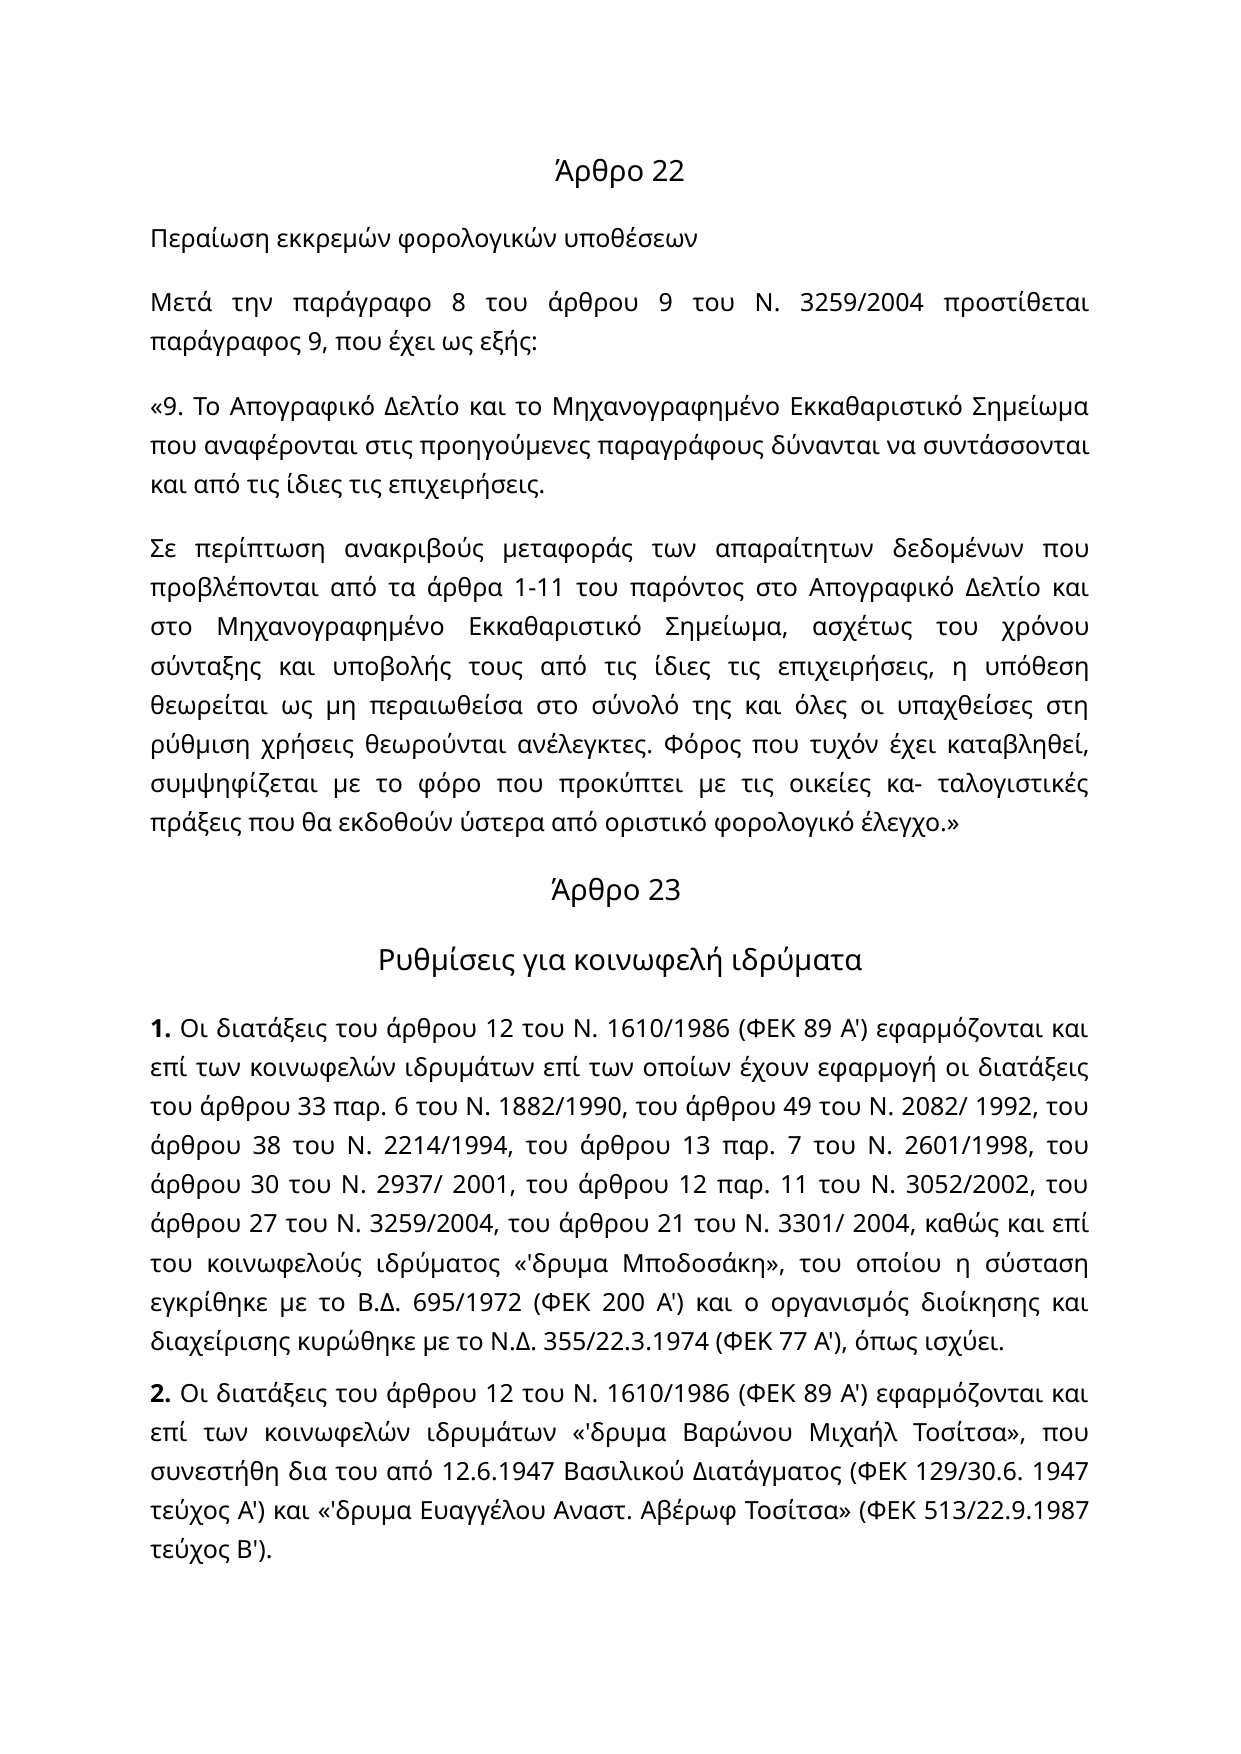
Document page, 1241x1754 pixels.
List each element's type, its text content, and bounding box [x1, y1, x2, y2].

text Μετά την παράγραφο 8 του άρθρου 9 του Ν. 3259/2004 προστίθεται παράγραφος 9, που έχει ως εξής: [150, 285, 1090, 358]
subtitle Άρθρο 22 [150, 150, 1090, 190]
text 1. Οι διατάξεις του άρθρου 12 του Ν. 1610/1986 (ΦΕΚ 89 Α') εφαρμόζονται και επί των κοινωφελών ιδρυμάτων επί των οποίων έχουν εφαρμογή οι διατάξεις του άρθρου 33 παρ. 6 του Ν. 1882/1990, του άρθρου 49 του Ν. 2082/ 1992, του άρθρου 38 του Ν. 2214/1994, του άρθρου 13 παρ. 7 του Ν. 2601/1998, του άρθρου 30 του Ν. 2937/ 2001, του άρθρου 12 παρ. 11 του Ν. 3052/2002, του άρθρου 27 του Ν. 3259/2004, του άρθρου 21 του Ν. 3301/ 2004, καθώς και επί του κοινωφελούς ιδρύματος «'δρυμα Μποδοσάκη», του οποίου η σύσταση εγκρίθηκε με το Β.Δ. 695/1972 (ΦΕΚ 200 Α') και ο οργανισμός διοίκησης και διαχείρισης κυρώθηκε με το Ν.Δ. 355/22.3.1974 (ΦΕΚ 77 Α'), όπως ισχύει. [150, 1010, 1090, 1358]
text Σε περίπτωση ανακριβούς μεταφοράς των απαραίτητων δεδομένων που προβλέπονται από τα άρθρα 1-11 του παρόντος στο Απογραφικό Δελτίο και στο Μηχανογραφημένο Εκκαθαριστικό Σημείωμα, ασχέτως του χρόνου σύνταξης και υποβολής τους από τις ίδιες τις επιχειρήσεις, η υπόθεση θεωρείται ως μη περαιωθείσα στο σύνολό της και όλες οι υπαχθείσες στη ρύθμιση χρήσεις θεωρούνται ανέλεγκτες. Φόρος που τυχόν έχει καταβληθεί, συμψηφίζεται με το φόρο που προκύπτει με τις οικείες κα- ταλογιστικές πράξεις που θα εκδοθούν ύστερα από οριστικό φορολογικό έλεγχο.» [150, 531, 1090, 839]
text «9. Το Απογραφικό Δελτίο και το Μηχανογραφημένο Εκκαθαριστικό Σημείωμα που αναφέρονται στις προηγούμενες παραγράφους δύνανται να συντάσσονται και από τις ίδιες τις επιχειρήσεις. [150, 388, 1090, 501]
text 2. Οι διατάξεις του άρθρου 12 του Ν. 1610/1986 (ΦΕΚ 89 Α') εφαρμόζονται και επί των κοινωφελών ιδρυμάτων «'δρυμα Βαρώνου Μιχαήλ Τοσίτσα», που συνεστήθη δια του από 12.6.1947 Βασιλικού Διατάγματος (ΦΕΚ 129/30.6. 1947 τεύχος Α') και «'δρυμα Ευαγγέλου Αναστ. Αβέρωφ Τοσίτσα» (ΦΕΚ 513/22.9.1987 τεύχος Β'). [150, 1375, 1090, 1566]
subtitle Ρυθμίσεις για κοινωφελή ιδρύματα [150, 939, 1090, 979]
text Περαίωση εκκρεμών φορολογικών υποθέσεων [150, 221, 1090, 255]
subtitle Άρθρο 23 [150, 869, 1090, 909]
